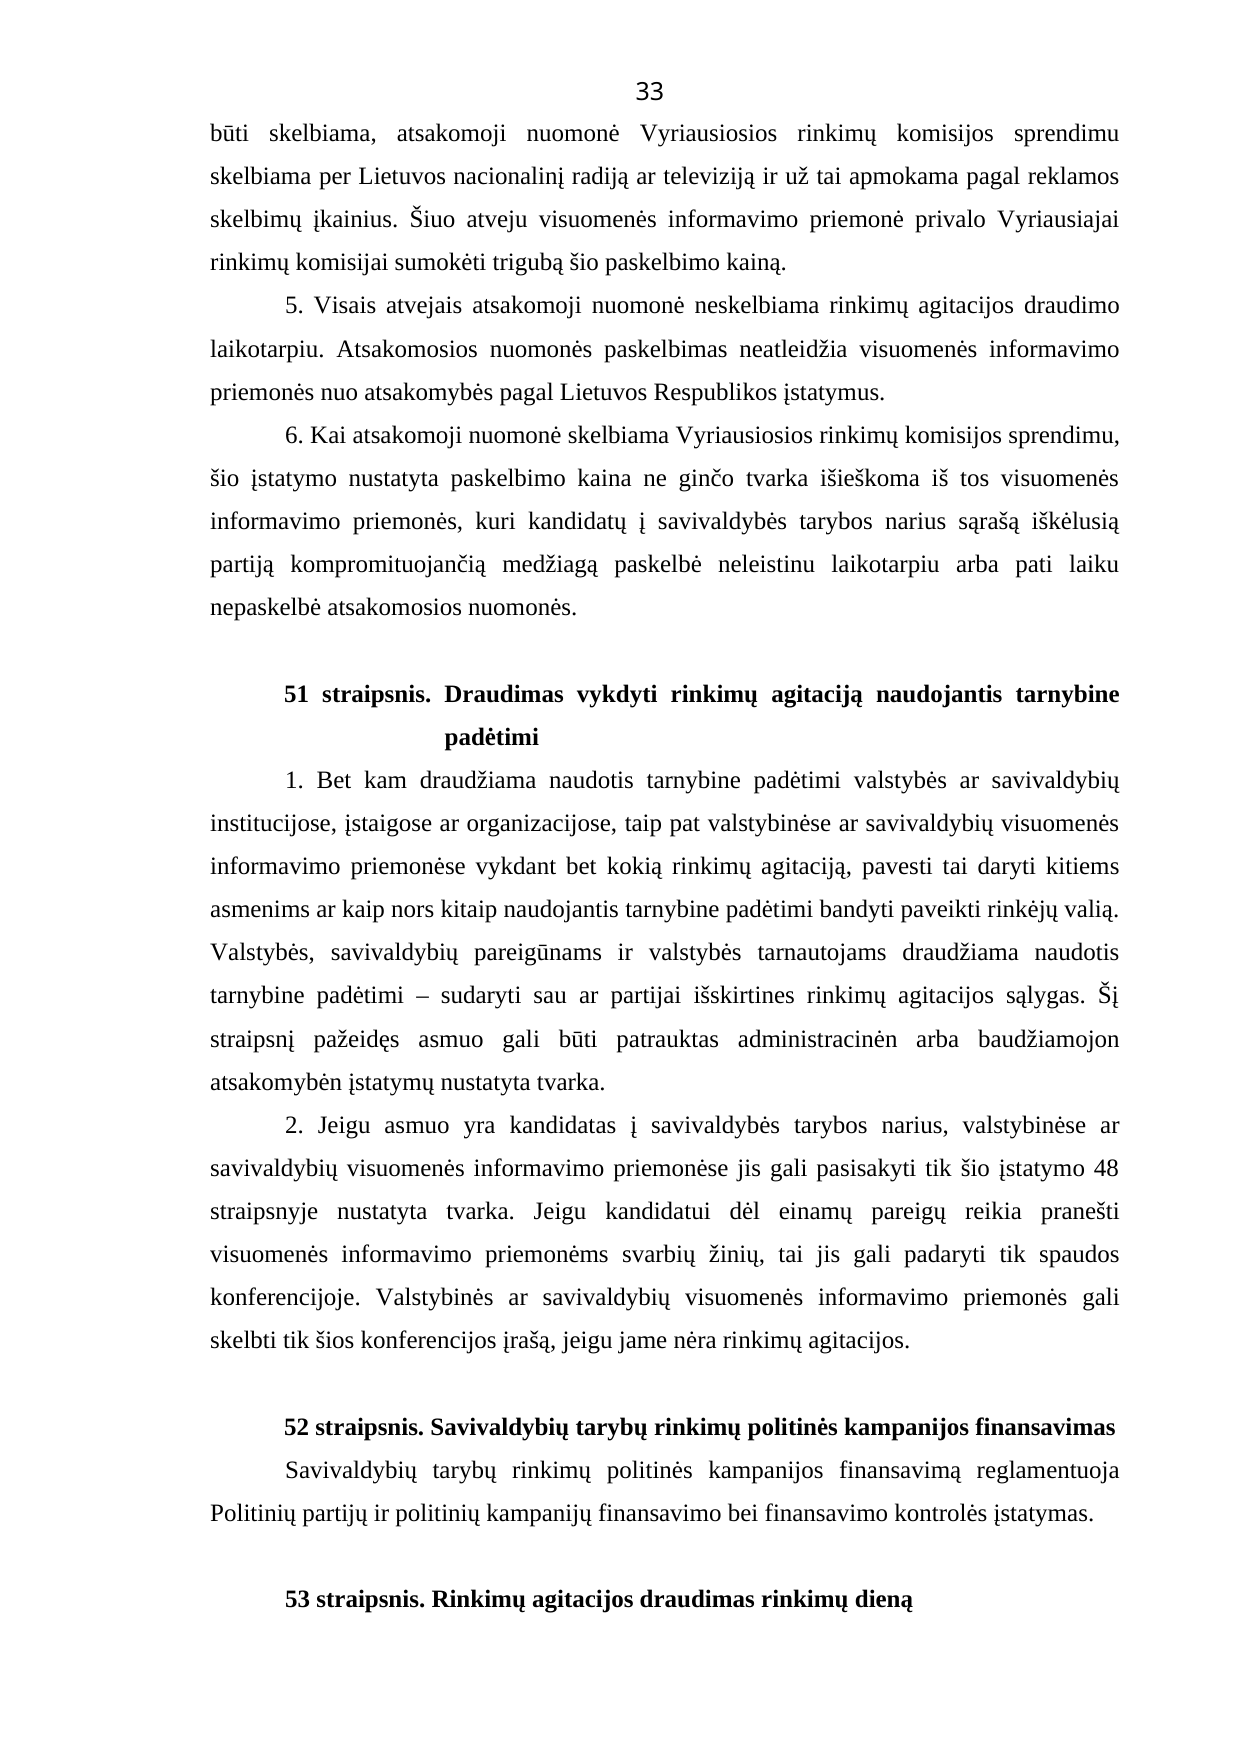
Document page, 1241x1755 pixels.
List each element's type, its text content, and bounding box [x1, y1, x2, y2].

text būti skelbiama, atsakomoji nuomonė Vyriausiosios rinkimų komisijos sprendimu skelbiama per Lietuvos nacionalinį radiją ar televiziją ir už tai apmokama pagal reklamos skelbimų įkainius. Šiuo atveju visuomenės informavimo priemonė privalo Vyriausiajai rinkimų komisijai sumokėti trigubą šio paskelbimo kainą. [210, 118, 1120, 276]
text 2. Jeigu asmuo yra kandidatas į savivaldybės tarybos narius, valstybinėse ar savivaldybių visuomenės informavimo priemonėse jis gali pasisakyti tik šio įstatymo 48 straipsnyje nustatyta tvarka. Jeigu kandidatui dėl einamų pareigų reikia pranešti visuomenės informavimo priemonėms svarbių žinių, tai jis gali padaryti tik spaudos konferencijoje. Valstybinės ar savivaldybių visuomenės informavimo priemonės gali skelbti tik šios konferencijos įrašą, jeigu jame nėra rinkimų agitacijos. [210, 1110, 1120, 1354]
text Savivaldybių tarybų rinkimų politinės kampanijos finansavimą reglamentuoja Politinių partijų ir politinių kampanijų finansavimo bei finansavimo kontrolės įstatymas. [210, 1455, 1120, 1527]
text 1. Bet kam draudžiama naudotis tarnybine padėtimi valstybės ar savivaldybių institucijose, įstaigose ar organizacijose, taip pat valstybinėse ar savivaldybių visuomenės informavimo priemonėse vykdant bet kokią rinkimų agitaciją, pavesti tai daryti kitiems asmenims ar kaip nors kitaip naudojantis tarnybine padėtimi bandyti paveikti rinkėjų valią. Valstybės, savivaldybių pareigūnams ir valstybės tarnautojams draudžiama naudotis tarnybine padėtimi – sudaryti sau ar partijai išskirtines rinkimų agitacijos sąlygas. Šį straipsnį pažeidęs asmuo gali būti patrauktas administracinėn arba baudžiamojon atsakomybėn įstatymų nustatyta tvarka. [210, 765, 1120, 1096]
text 6. Kai atsakomoji nuomonė skelbiama Vyriausiosios rinkimų komisijos sprendimu, šio įstatymo nustatyta paskelbimo kaina ne ginčo tvarka išieškoma iš tos visuomenės informavimo priemonės, kuri kandidatų į savivaldybės tarybos narius sąrašą iškėlusią partiją kompromituojančią medžiagą paskelbė neleistinu laikotarpiu arba pati laiku nepaskelbė atsakomosios nuomonės. [210, 420, 1120, 621]
text 51 straipsnis. Draudimas vykdyti rinkimų agitaciją naudojantis tarnybine padėtimi [284, 679, 1120, 751]
text 52 straipsnis. Savivaldybių tarybų rinkimų politinės kampanijos finansavimas [284, 1412, 1120, 1441]
text 5. Visais atvejais atsakomoji nuomonė neskelbiama rinkimų agitacijos draudimo laikotarpiu. Atsakomosios nuomonės paskelbimas neatleidžia visuomenės informavimo priemonės nuo atsakomybės pagal Lietuvos Respublikos įstatymus. [210, 291, 1120, 406]
text 53 straipsnis. Rinkimų agitacijos draudimas rinkimų dieną [210, 1584, 1120, 1613]
